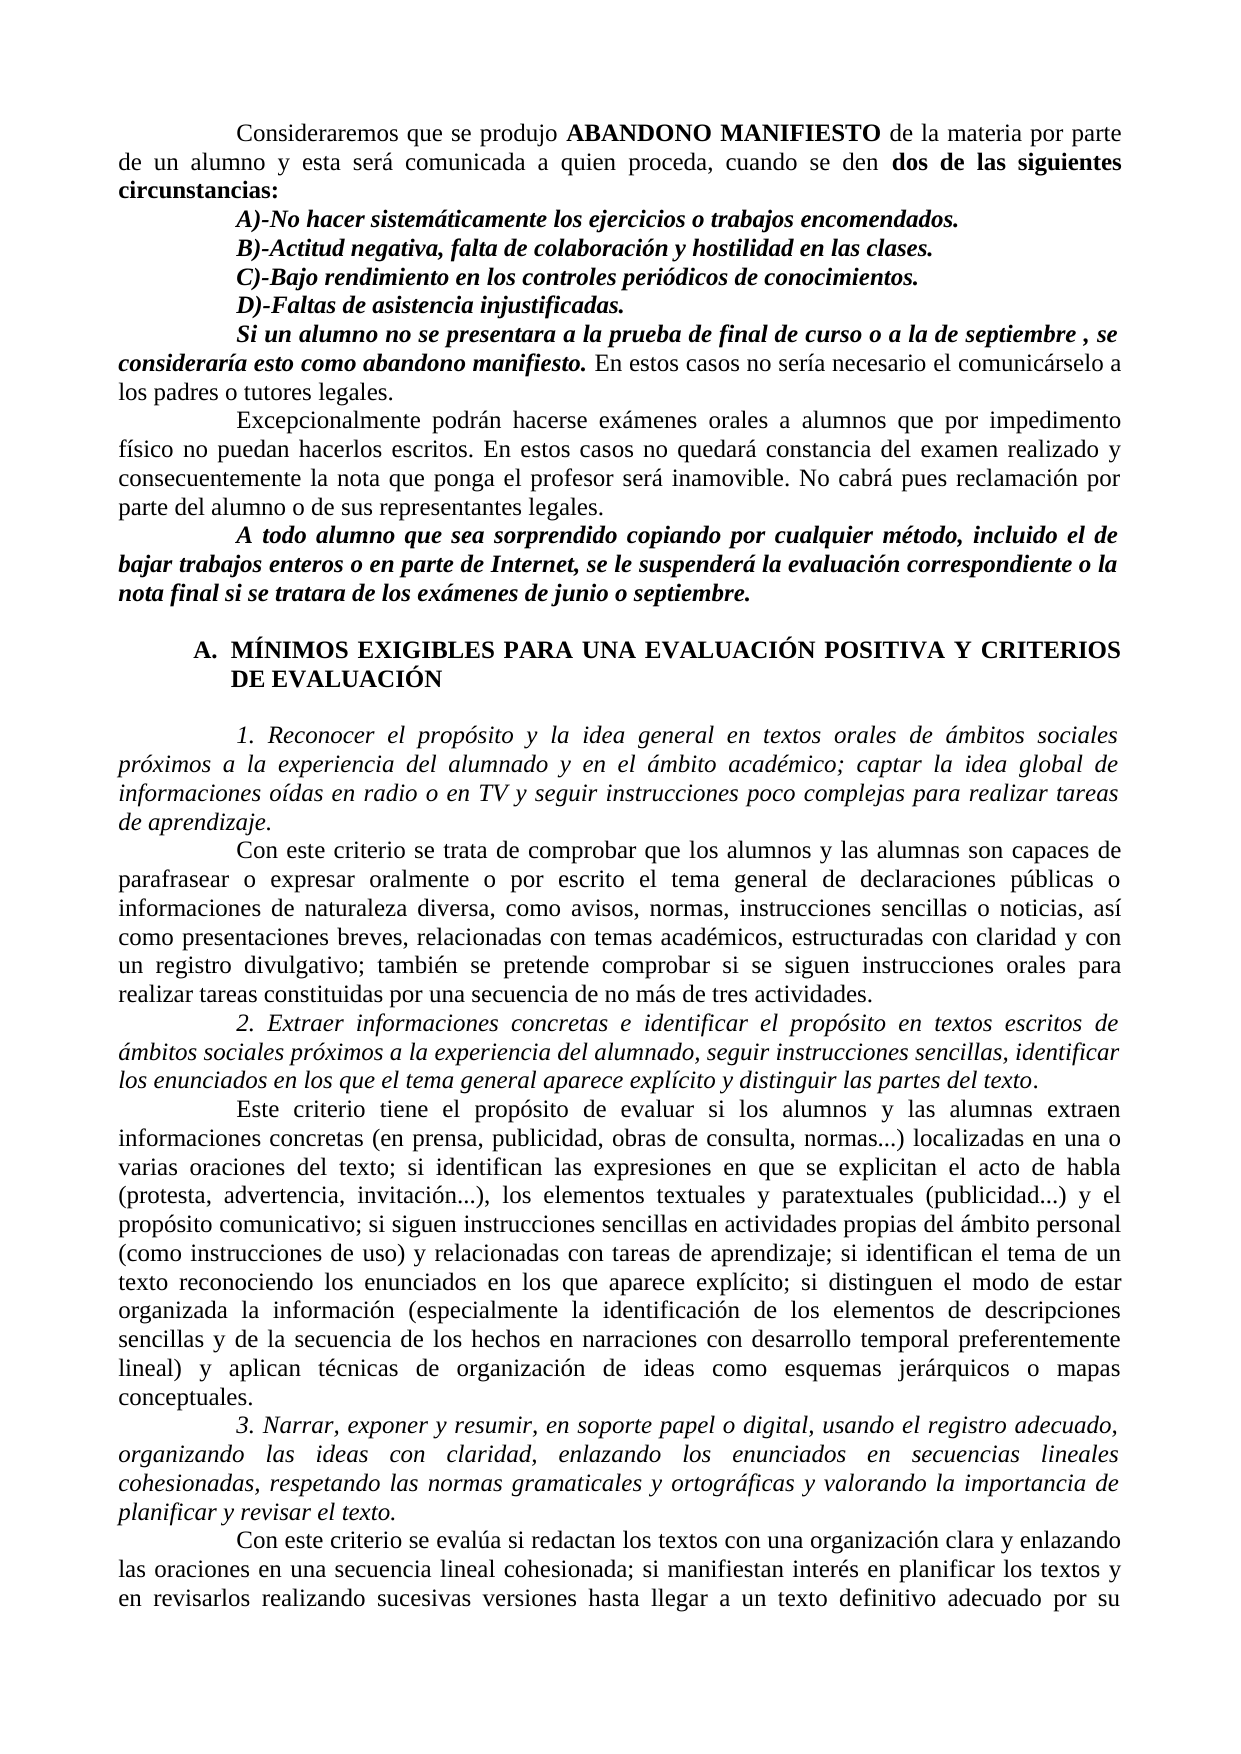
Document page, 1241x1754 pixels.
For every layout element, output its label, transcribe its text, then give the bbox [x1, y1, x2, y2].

text Consideraremos que se produjo ABANDONO MANIFIESTO de la materia por parte de un alumno y esta será comunicada a quien proceda, cuando se den dos de las siguientes circunstancias: [118, 118, 1122, 204]
text 2. Extraer informaciones concretas e identificar el propósito en textos escritos de ámbitos sociales próximos a la experiencia del alumnado, seguir instrucciones sencillas, identificar los enunciados en los que el tema general aparece explícito y distinguir las partes del texto. [118, 1008, 1122, 1094]
text B)-Actitud negativa, falta de colaboración y hostilidad en las clases. [118, 233, 1122, 262]
text Con este criterio se evalúa si redactan los textos con una organización clara y enlazando las oraciones en una secuencia lineal cohesionada; si manifiestan interés en planificar los textos y en revisarlos realizando sucesivas versiones hasta llegar a un texto definitivo adecuado por su [118, 1525, 1122, 1612]
text A)-No hacer sistemáticamente los ejercicios o trabajos encomendados. [118, 204, 1122, 233]
text Excepcionalmente podrán hacerse exámenes orales a alumnos que por impedimento físico no puedan hacerlos escritos. En estos casos no quedará constancia del examen realizado y consecuentemente la nota que ponga el profesor será inamovible. No cabrá pues reclamación por parte del alumno o de sus representantes legales. [118, 406, 1122, 521]
text 3. Narrar, exponer y resumir, en soporte papel o digital, usando el registro adecuado, organizando las ideas con claridad, enlazando los enunciados en secuencias lineales cohesionadas, respetando las normas gramaticales y ortográficas y valorando la importancia de planificar y revisar el texto. [118, 1410, 1122, 1525]
text Este criterio tiene el propósito de evaluar si los alumnos y las alumnas extraen informaciones concretas (en prensa, publicidad, obras de consulta, normas...) localizadas en una o varias oraciones del texto; si identifican las expresiones en que se explicitan el acto de habla (protesta, advertencia, invitación...), los elementos textuales y paratextuales (publicidad...) y el propósito comunicativo; si siguen instrucciones sencillas en actividades propias del ámbito personal (como instrucciones de uso) y relacionadas con tareas de aprendizaje; si identifican el tema de un texto reconociendo los enunciados en los que aparece explícito; si distinguen el modo de estar organizada la información (especialmente la identificación de los elementos de descripciones sencillas y de la secuencia de los hechos en narraciones con desarrollo temporal preferentemente lineal) y aplican técnicas de organización de ideas como esquemas jerárquicos o mapas conceptuales. [118, 1094, 1122, 1410]
text D)-Faltas de asistencia injustificadas. [118, 291, 1122, 319]
text A todo alumno que sea sorprendido copiando por cualquier método, incluido el de bajar trabajos enteros o en parte de Internet, se le suspenderá la evaluación correspondiente o la nota final si se tratara de los exámenes de junio o septiembre. [118, 521, 1122, 607]
text 1. Reconocer el propósito y la idea general en textos orales de ámbitos sociales próximos a la experiencia del alumnado y en el ámbito académico; captar la idea global de informaciones oídas en radio o en TV y seguir instrucciones poco complejas para realizar tareas de aprendizaje. [118, 720, 1122, 835]
text Si un alumno no se presentara a la prueba de final de curso o a la de septiembre , se consideraría esto como abandono manifiesto. En estos casos no sería necesario el comunicárselo a los padres o tutores legales. [118, 319, 1122, 406]
list MÍNIMOS EXIGIBLES PARA UNA EVALUACIÓN POSITIVA Y CRITERIOS DE EVALUACIÓN [193, 635, 1122, 692]
text Con este criterio se trata de comprobar que los alumnos y las alumnas son capaces de parafrasear o expresar oralmente o por escrito el tema general de declaraciones públicas o informaciones de naturaleza diversa, como avisos, normas, instrucciones sencillas o noticias, así como presentaciones breves, relacionadas con temas académicos, estructuradas con claridad y con un registro divulgativo; también se pretende comprobar si se siguen instrucciones orales para realizar tareas constituidas por una secuencia de no más de tres actividades. [118, 835, 1122, 1008]
text C)-Bajo rendimiento en los controles periódicos de conocimientos. [118, 262, 1122, 291]
